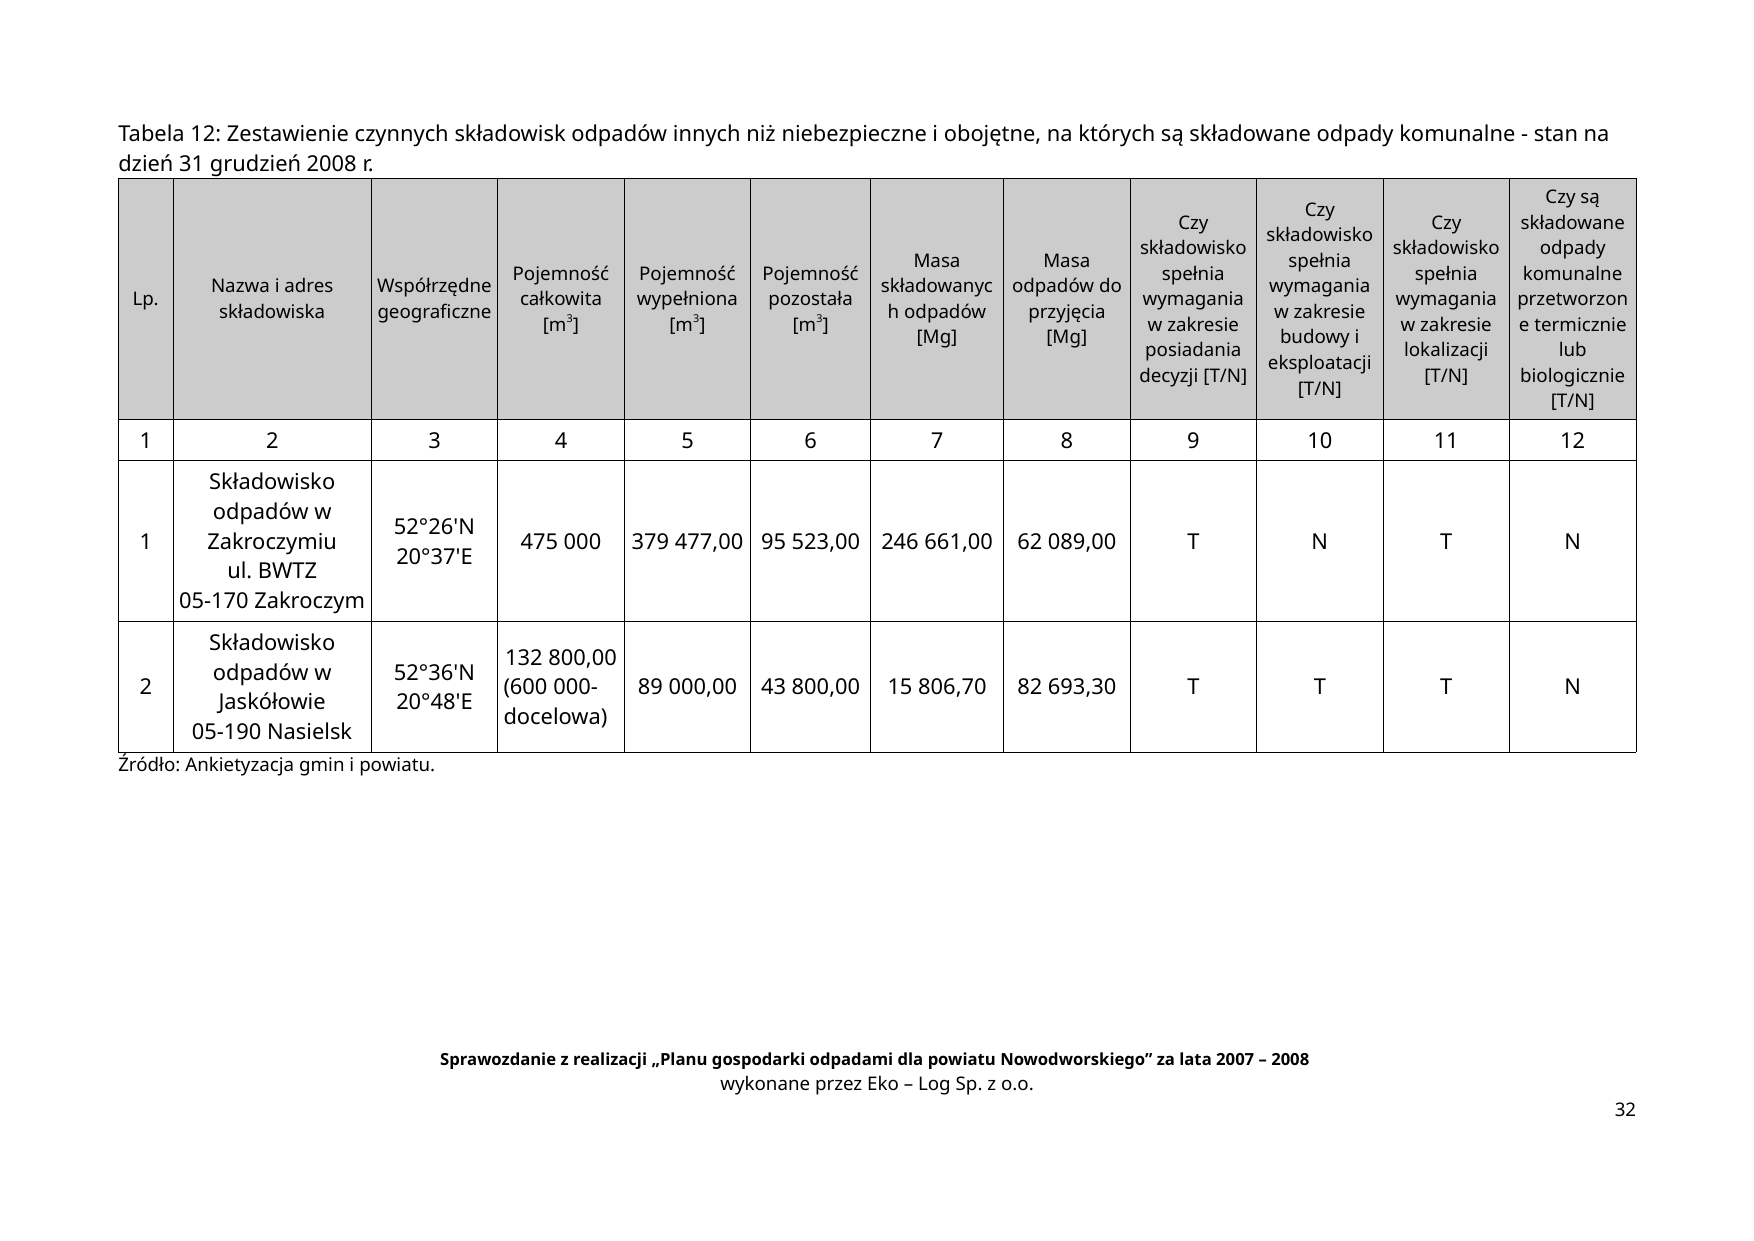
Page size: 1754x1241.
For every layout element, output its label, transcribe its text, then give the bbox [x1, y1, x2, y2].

table_cell 246 661,00 [871, 461, 1003, 621]
table_cell 12 [1510, 420, 1636, 460]
table_cell 52°36'N 20°48'E [372, 622, 497, 752]
table_cell 6 [751, 420, 870, 460]
table_cell 11 [1384, 420, 1509, 460]
table_cell T [1131, 461, 1256, 621]
table_cell N [1510, 461, 1636, 621]
table_cell 2 [174, 420, 371, 460]
table_header Pojemność pozostała [m3] [751, 179, 870, 419]
table_cell 2 [119, 622, 173, 752]
table_cell N [1257, 461, 1383, 621]
table_cell 379 477,00 [625, 461, 750, 621]
table_cell 89 000,00 [625, 622, 750, 752]
table_cell Składowisko odpadów w Jaskółowie 05-190 Nasielsk [174, 622, 371, 752]
table_cell 1 [119, 461, 173, 621]
table_cell 43 800,00 [751, 622, 870, 752]
table_header Czy składowisko spełnia wymagania w zakresie lokalizacji [T/N] [1384, 179, 1509, 419]
table_cell T [1384, 622, 1509, 752]
table_cell 1 [119, 420, 173, 460]
table_cell 62 089,00 [1004, 461, 1130, 621]
table_header Masa odpadów do przyjęcia [Mg] [1004, 179, 1130, 419]
table_cell 8 [1004, 420, 1130, 460]
table_header Czy składowisko spełnia wymagania w zakresie budowy i eksploatacji [T/N] [1257, 179, 1383, 419]
table_cell T [1384, 461, 1509, 621]
table_header Czy składowisko spełnia wymagania w zakresie posiadania decyzji [T/N] [1131, 179, 1256, 419]
table_cell 9 [1131, 420, 1256, 460]
table_cell 52°26'N 20°37'E [372, 461, 497, 621]
table_cell N [1510, 622, 1636, 752]
table_cell 10 [1257, 420, 1383, 460]
table_cell T [1257, 622, 1383, 752]
text Źródło: Ankietyzacja gmin i powiatu. [118, 753, 1636, 777]
table_cell Składowisko odpadów w Zakroczymiu ul. BWTZ 05-170 Zakroczym [174, 461, 371, 621]
text Tabela 12: Zestawienie czynnych składowisk odpadów innych niż niebezpieczne i obojętne, na których są składowane odpady komunalne - stan na dzień 31 grudzień 2008 r. [118, 118, 1636, 178]
table_cell 3 [372, 420, 497, 460]
table_cell 132 800,00 (600 000- docelowa) [498, 622, 624, 752]
table_cell 82 693,30 [1004, 622, 1130, 752]
table_header Czy są składowane odpady komunalne przetworzone termicznie lub biologicznie [T/N] [1510, 179, 1636, 419]
table_cell 4 [498, 420, 624, 460]
table_cell 15 806,70 [871, 622, 1003, 752]
table_header Lp. [119, 179, 173, 419]
table_header Nazwa i adres składowiska [174, 179, 371, 419]
table_header Współrzędne geograficzne [372, 179, 497, 419]
table_cell T [1131, 622, 1256, 752]
table_cell 95 523,00 [751, 461, 870, 621]
table_header Masa składowanych odpadów [Mg] [871, 179, 1003, 419]
table_cell 475 000 [498, 461, 624, 621]
table_header Pojemność wypełniona [m3] [625, 179, 750, 419]
table_cell 5 [625, 420, 750, 460]
table_header Pojemność całkowita [m3] [498, 179, 624, 419]
table_cell 7 [871, 420, 1003, 460]
